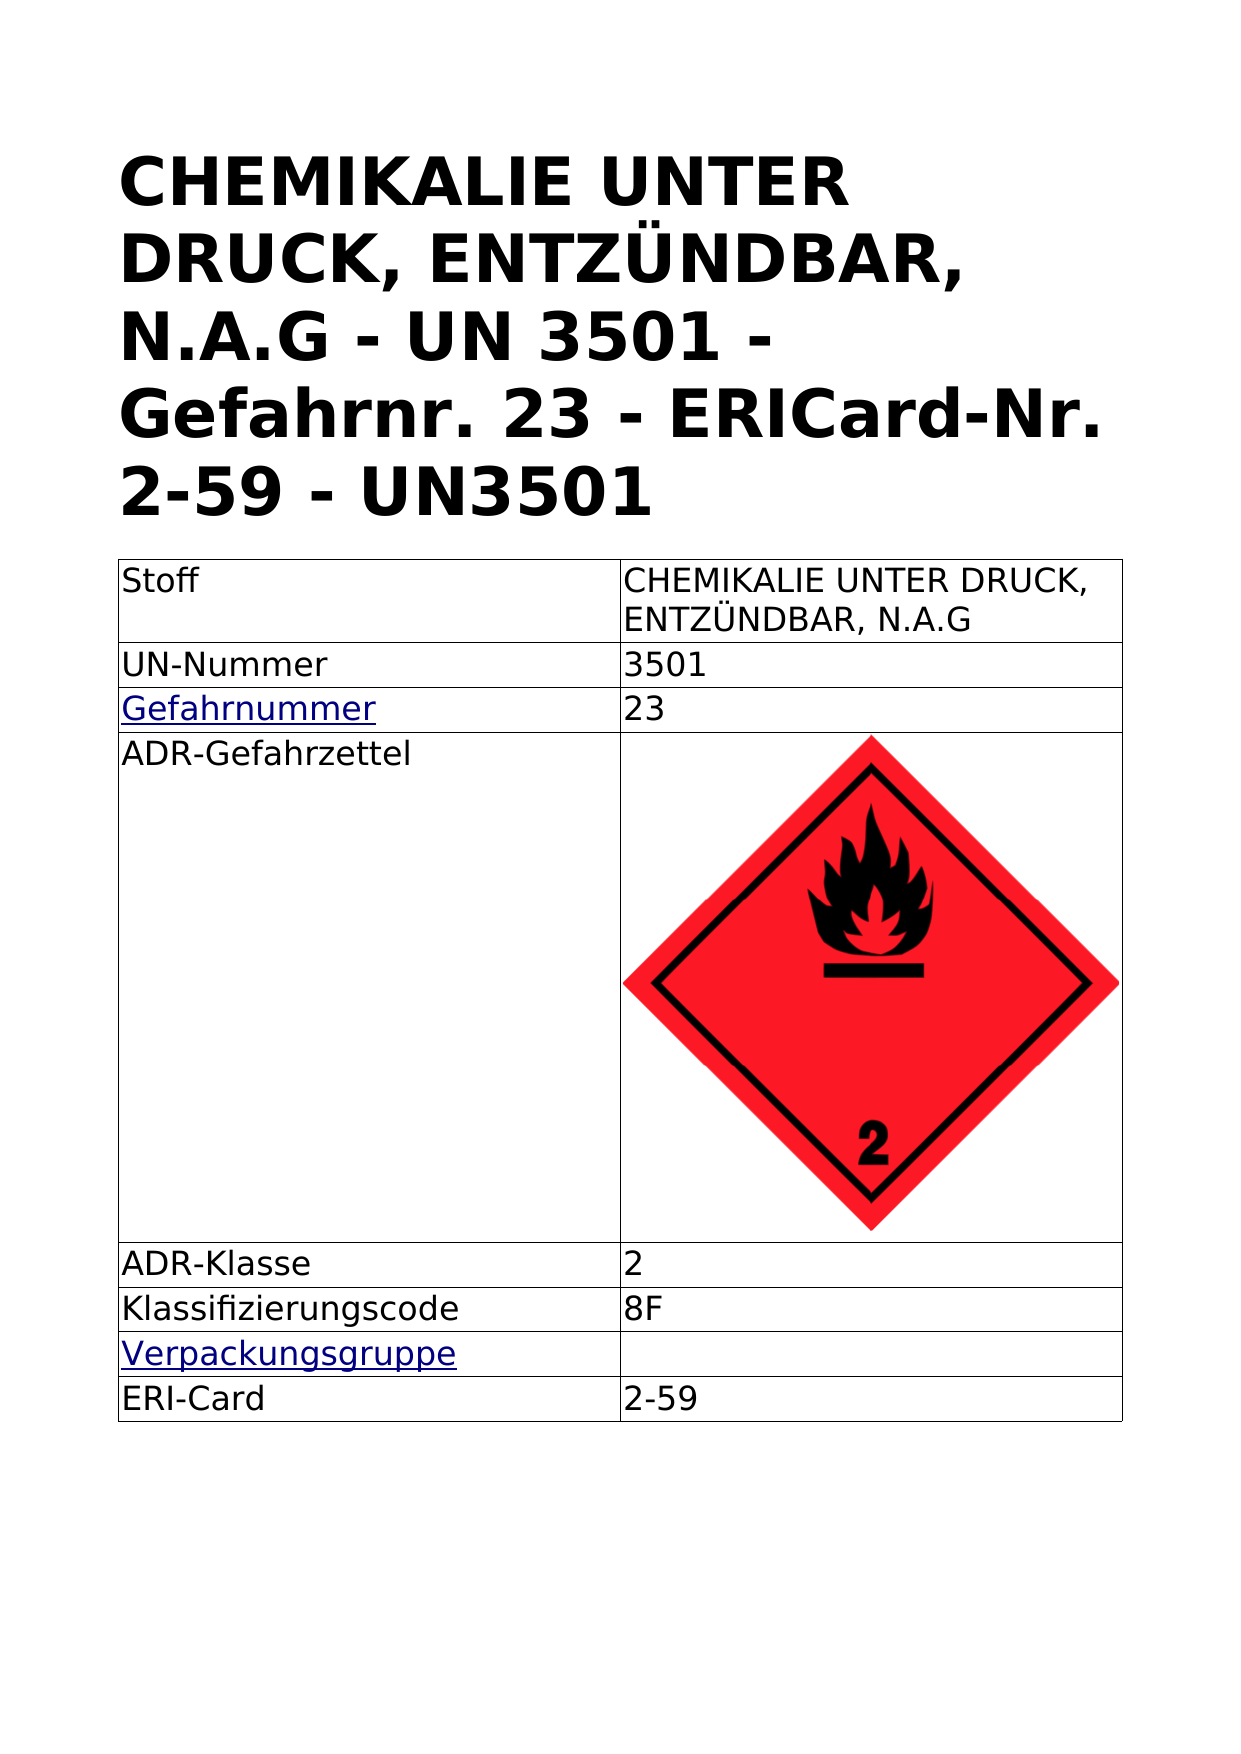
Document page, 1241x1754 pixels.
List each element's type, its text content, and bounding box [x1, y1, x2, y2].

picture [622, 734, 1120, 1231]
table_cell 2 [621, 1243, 1122, 1287]
table_cell 8F [621, 1288, 1122, 1331]
table_cell Verpackungsgruppe [119, 1332, 620, 1376]
table_cell 2-59 [621, 1377, 1122, 1421]
table_cell [621, 733, 1122, 1242]
table_cell UN-Nummer [119, 643, 620, 687]
table_header CHEMIKALIE UNTER DRUCK, ENTZÜNDBAR, N.A.G [621, 560, 1122, 642]
table_cell 3501 [621, 643, 1122, 687]
table_header Stoff [119, 560, 620, 642]
table_cell ADR-Gefahrzettel [119, 733, 620, 1242]
table_cell ERI-Card [119, 1377, 620, 1421]
table_cell ADR-Klasse [119, 1243, 620, 1287]
table_cell 23 [621, 688, 1122, 732]
table_cell Klassifizierungscode [119, 1288, 620, 1331]
table_cell [621, 1332, 1122, 1376]
subtitle CHEMIKALIE UNTER DRUCK, ENTZÜNDBAR, N.A.G - UN 3501 - Gefahrnr. 23 - ERICard-Nr. 2-59 - UN3501 [118, 143, 1122, 531]
table_cell Gefahrnummer [119, 688, 620, 732]
